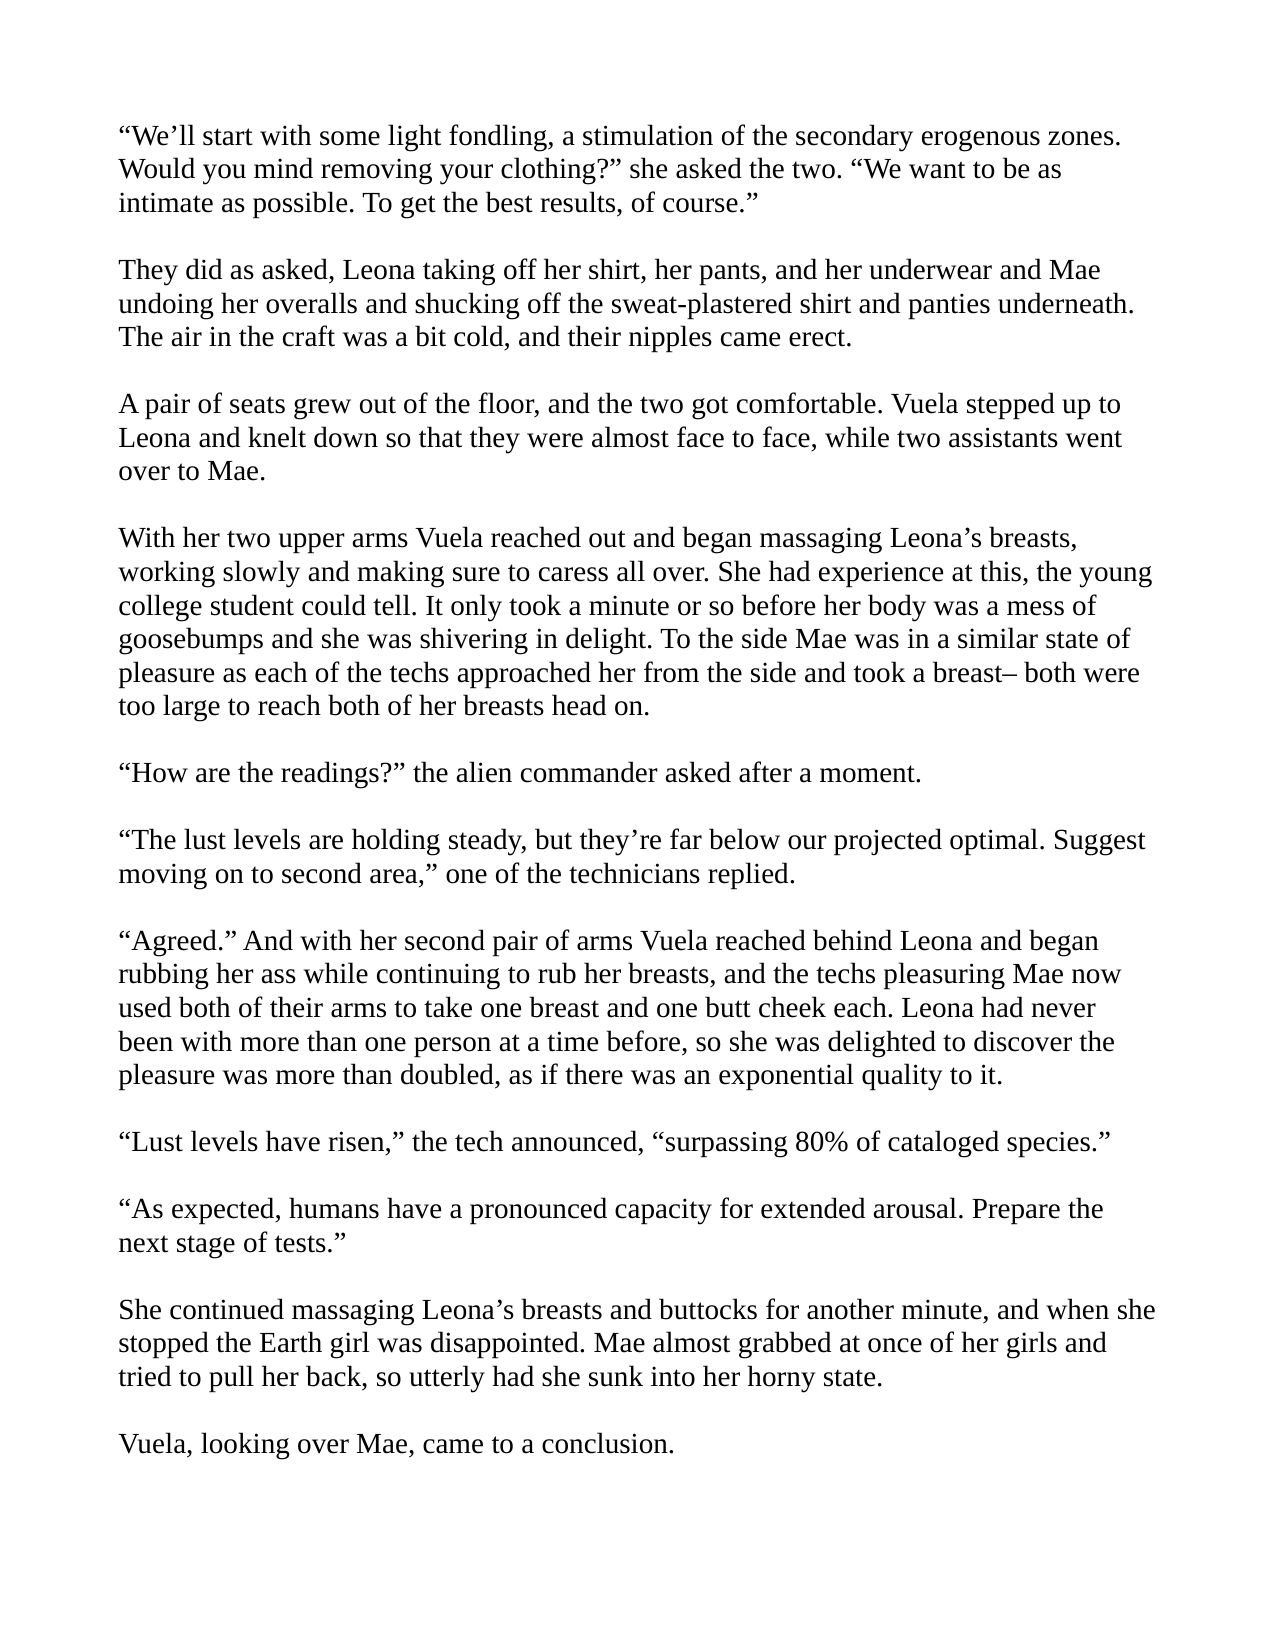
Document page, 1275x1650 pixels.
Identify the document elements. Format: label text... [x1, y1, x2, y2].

text “How are the readings?” the alien commander asked after a moment. [118, 755, 1157, 789]
text “We’ll start with some light fondling, a stimulation of the secondary erogenous zones. Would you mind removing your clothing?” she asked the two. “We want to be as intimate as possible. To get the best results, of course.” [118, 118, 1157, 219]
text She continued massaging Leona’s breasts and buttocks for another minute, and when she stopped the Earth girl was disappointed. Mae almost grabbed at once of her girls and tried to pull her back, so utterly had she sunk into her horny state. [118, 1292, 1157, 1393]
text “As expected, humans have a pronounced capacity for extended arousal. Prepare the next stage of tests.” [118, 1191, 1157, 1258]
text “Agreed.” And with her second pair of arms Vuela reached behind Leona and began rubbing her ass while continuing to rub her breasts, and the techs pleasuring Mae now used both of their arms to take one breast and one butt cheek each. Leona had never been with more than one person at a time before, so she was delighted to discover the pleasure was more than doubled, as if there was an exponential quality to it. [118, 923, 1157, 1091]
text A pair of seats grew out of the floor, and the two got comfortable. Vuela stepped up to Leona and knelt down so that they were almost face to face, while two assistants went over to Mae. [118, 386, 1157, 487]
text Vuela, looking over Mae, came to a conclusion. [118, 1426, 1157, 1460]
text They did as asked, Leona taking off her shirt, her pants, and her underwear and Mae undoing her overalls and shucking off the sweat-plastered shirt and panties underneath. The air in the craft was a bit cold, and their nipples came erect. [118, 252, 1157, 353]
text “Lust levels have risen,” the tech announced, “surpassing 80% of cataloged species.” [118, 1124, 1157, 1158]
text “The lust levels are holding steady, but they’re far below our projected optimal. Suggest moving on to second area,” one of the technicians replied. [118, 822, 1157, 889]
text With her two upper arms Vuela reached out and began massaging Leona’s breasts, working slowly and making sure to caress all over. She had experience at this, the young college student could tell. It only took a minute or so before her body was a mess of goosebumps and she was shivering in delight. To the side Mae was in a similar state of pleasure as each of the techs approached her from the side and took a breast– both were too large to reach both of her breasts head on. [118, 521, 1157, 722]
